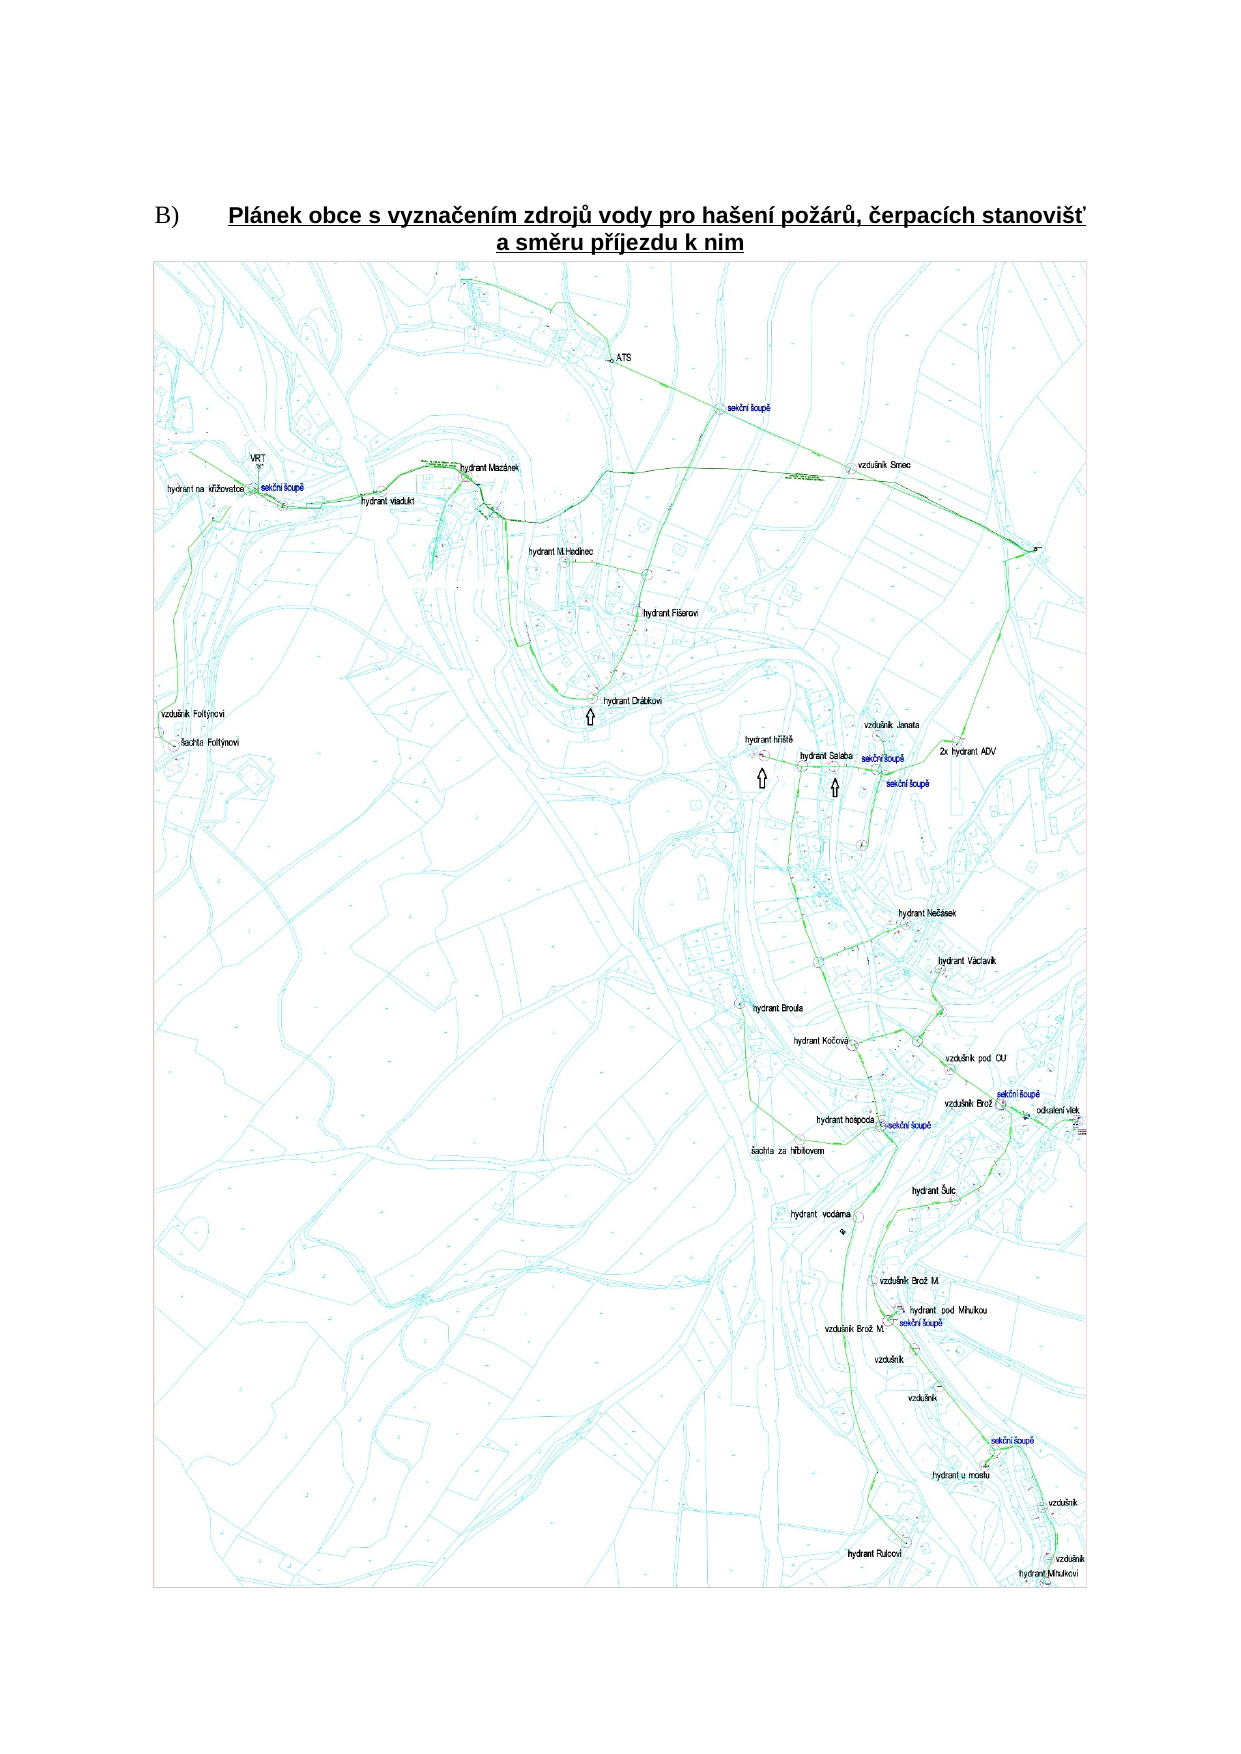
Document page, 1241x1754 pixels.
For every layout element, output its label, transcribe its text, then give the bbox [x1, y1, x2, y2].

picture [147, 255, 1093, 1594]
list Plánek obce s vyznačením zdrojů vody pro hašení požárů, čerpacích stanovišť a směru příjezdu k nim [148, 200, 1093, 255]
